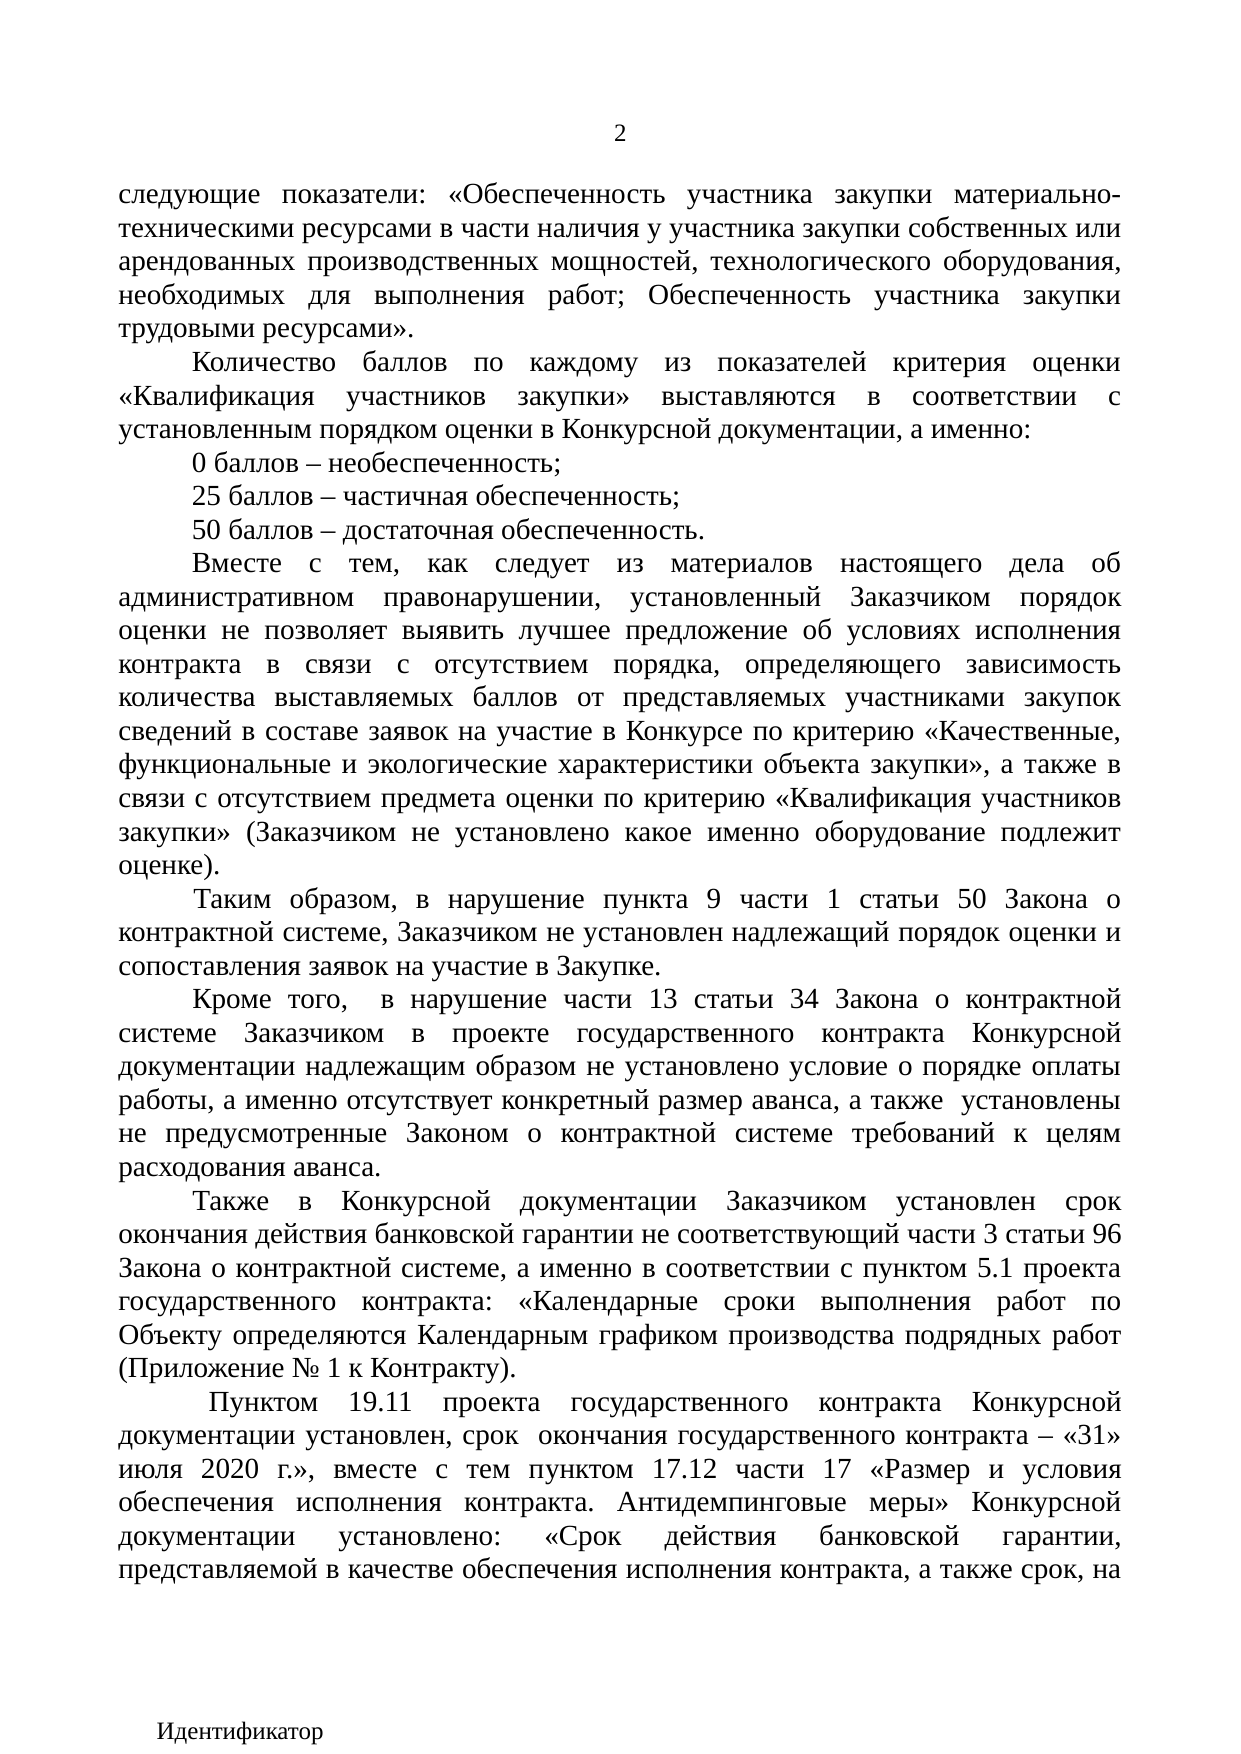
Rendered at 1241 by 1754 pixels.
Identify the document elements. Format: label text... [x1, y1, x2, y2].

text 25 баллов – частичная обеспеченность; [118, 478, 1122, 512]
text Кроме того, в нарушение части 13 статьи 34 Закона о контрактной системе Заказчиком в проекте государственного контракта Конкурсной документации надлежащим образом не установлено условие о порядке оплаты работы, а именно отсутствует конкретный размер аванса, а также установлены не предусмотренные Законом о контрактной системе требований к целям расходования аванса. [118, 981, 1122, 1183]
text 0 баллов – необеспеченность; [118, 445, 1122, 478]
text Вместе с тем, как следует из материалов настоящего дела об административном правонарушении, установленный Заказчиком порядок оценки не позволяет выявить лучшее предложение об условиях исполнения контракта в связи с отсутствием порядка, определяющего зависимость количества выставляемых баллов от представляемых участниками закупок сведений в составе заявок на участие в Конкурсе по критерию «Качественные, функциональные и экологические характеристики объекта закупки», а также в связи с отсутствием предмета оценки по критерию «Квалификация участников закупки» (Заказчиком не установлено какое именно оборудование подлежит оценке). [118, 545, 1122, 881]
text Таким образом, в нарушение пункта 9 части 1 статьи 50 Закона о контрактной системе, Заказчиком не установлен надлежащий порядок оценки и сопоставления заявок на участие в Закупке. [118, 881, 1122, 981]
text следующие показатели: «Обеспеченность участника закупки материально-техническими ресурсами в части наличия у участника закупки собственных или арендованных производственных мощностей, технологического оборудования, необходимых для выполнения работ; Обеспеченность участника закупки трудовыми ресурсами». [118, 176, 1122, 344]
text Также в Конкурсной документации Заказчиком установлен срок окончания действия банковской гарантии не соответствующий части 3 статьи 96 Закона о контрактной системе, а именно в соответствии с пунктом 5.1 проекта государственного контракта: «Календарные сроки выполнения работ по Объекту определяются Календарным графиком производства подрядных работ (Приложение № 1 к Контракту). [118, 1183, 1122, 1384]
text Количество баллов по каждому из показателей критерия оценки «Квалификация участников закупки» выставляются в соответствии с установленным порядком оценки в Конкурсной документации, а именно: [118, 344, 1122, 445]
text 50 баллов – достаточная обеспеченность. [118, 512, 1122, 545]
list Пунктом 19.11 проекта государственного контракта Конкурсной документации установлен, срок окончания государственного контракта – «31» июля 2020 г.», вместе с тем пунктом 17.12 части 17 «Размер и условия обеспечения исполнения контракта. Антидемпинговые меры» Конкурсной документации установлено: «Срок действия банковской гарантии, представляемой в качестве обеспечения исполнения контракта, а также срок, на [118, 1384, 1122, 1585]
